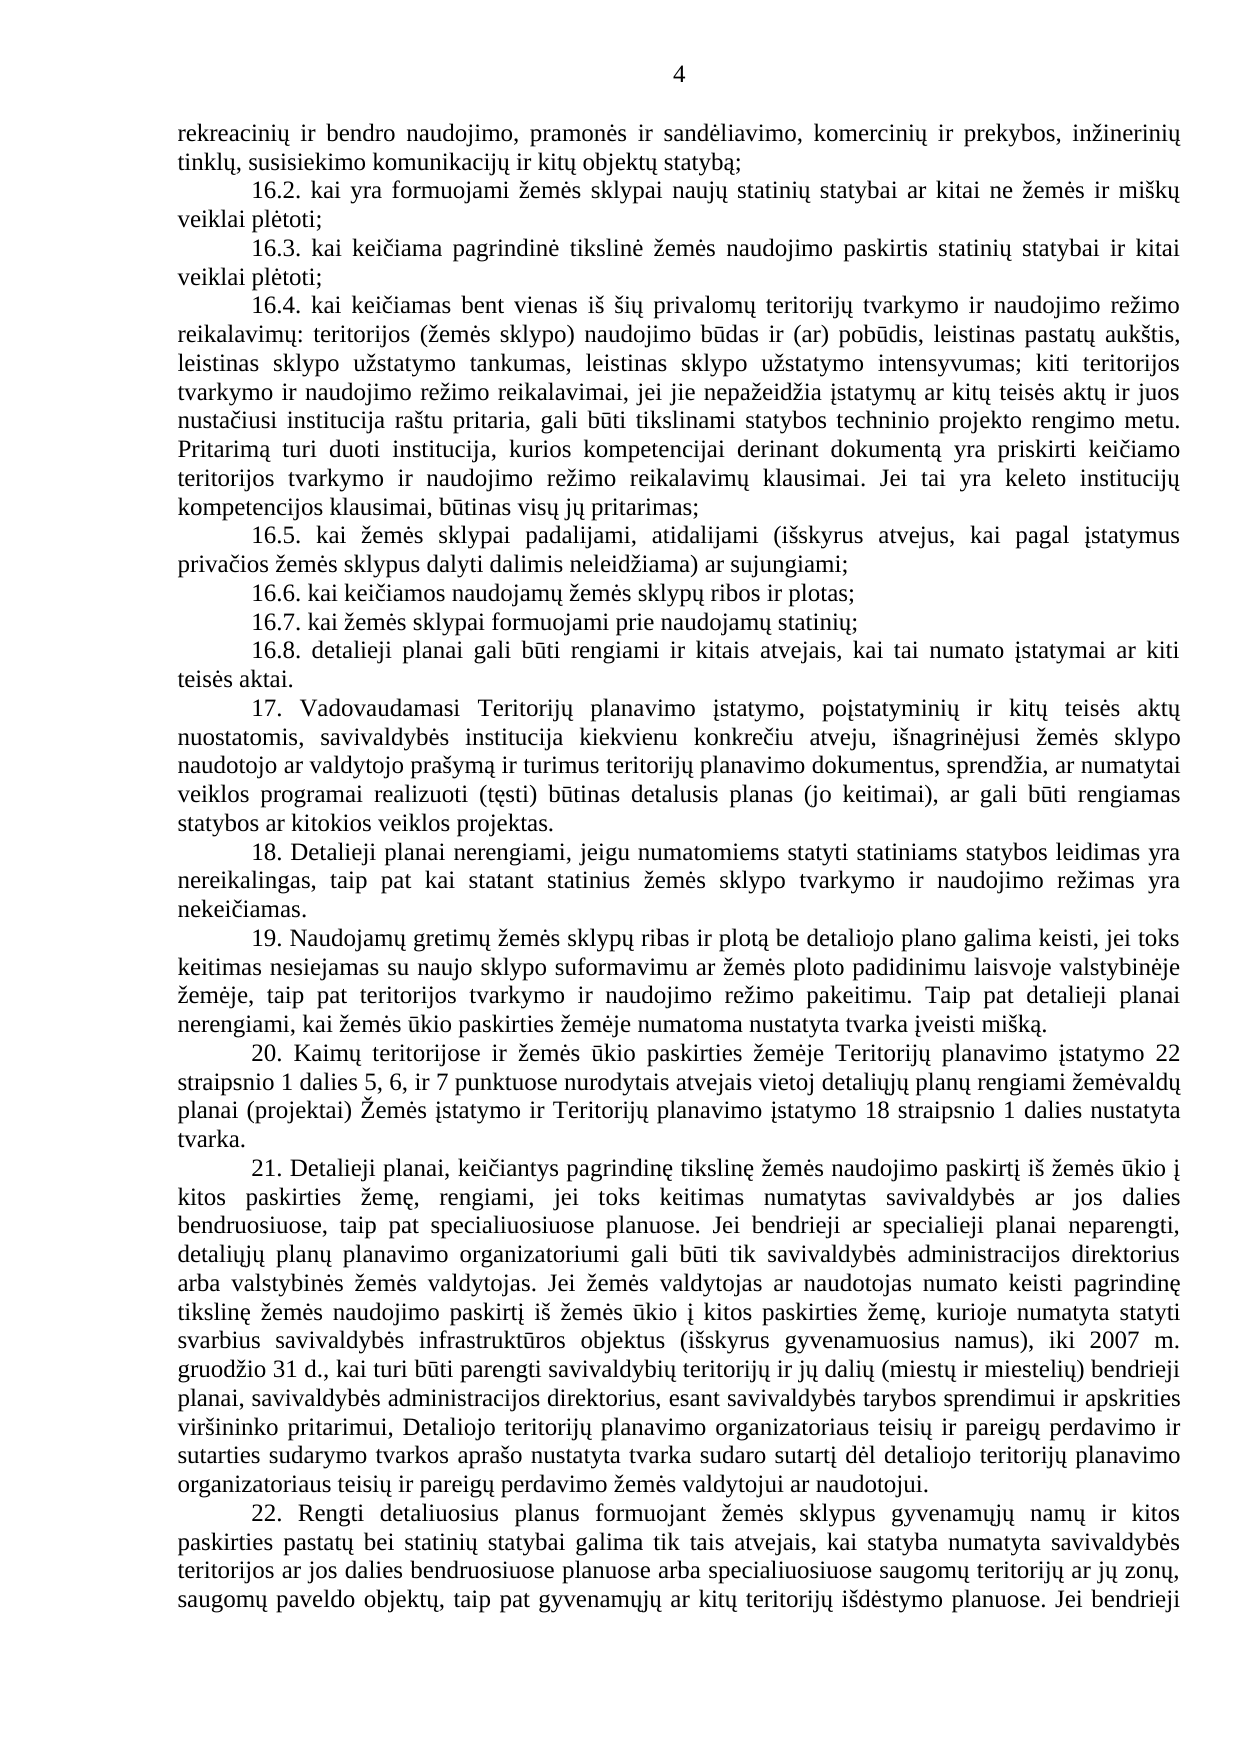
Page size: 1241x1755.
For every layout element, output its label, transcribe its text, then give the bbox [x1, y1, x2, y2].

text 16.5. kai žemės sklypai padalijami, atidalijami (išskyrus atvejus, kai pagal įstatymus privačios žemės sklypus dalyti dalimis neleidžiama) ar sujungiami; [177, 521, 1181, 578]
text 16.7. kai žemės sklypai formuojami prie naudojamų statinių; [177, 607, 1181, 636]
text 16.6. kai keičiamos naudojamų žemės sklypų ribos ir plotas; [177, 578, 1181, 607]
text 17. Vadovaudamasi Teritorijų planavimo įstatymo, poįstatyminių ir kitų teisės aktų nuostatomis, savivaldybės institucija kiekvienu konkrečiu atveju, išnagrinėjusi žemės sklypo naudotojo ar valdytojo prašymą ir turimus teritorijų planavimo dokumentus, sprendžia, ar numatytai veiklos programai realizuoti (tęsti) būtinas detalusis planas (jo keitimai), ar gali būti rengiamas statybos ar kitokios veiklos projektas. [177, 693, 1181, 837]
text 16.2. kai yra formuojami žemės sklypai naujų statinių statybai ar kitai ne žemės ir miškų veiklai plėtoti; [177, 176, 1181, 233]
text 21. Detalieji planai, keičiantys pagrindinę tikslinę žemės naudojimo paskirtį iš žemės ūkio į kitos paskirties žemę, rengiami, jei toks keitimas numatytas savivaldybės ar jos dalies bendruosiuose, taip pat specialiuosiuose planuose. Jei bendrieji ar specialieji planai neparengti, detaliųjų planų planavimo organizatoriumi gali būti tik savivaldybės administracijos direktorius arba valstybinės žemės valdytojas. Jei žemės valdytojas ar naudotojas numato keisti pagrindinę tikslinę žemės naudojimo paskirtį iš žemės ūkio į kitos paskirties žemę, kurioje numatyta statyti svarbius savivaldybės infrastruktūros objektus (išskyrus gyvenamuosius namus), iki 2007 m. gruodžio 31 d., kai turi būti parengti savivaldybių teritorijų ir jų dalių (miestų ir miestelių) bendrieji planai, savivaldybės administracijos direktorius, esant savivaldybės tarybos sprendimui ir apskrities viršininko pritarimui, Detaliojo teritorijų planavimo organizatoriaus teisių ir pareigų perdavimo ir sutarties sudarymo tvarkos aprašo nustatyta tvarka sudaro sutartį dėl detaliojo teritorijų planavimo organizatoriaus teisių ir pareigų perdavimo žemės valdytojui ar naudotojui. [177, 1153, 1181, 1498]
text 18. Detalieji planai nerengiami, jeigu numatomiems statyti statiniams statybos leidimas yra nereikalingas, taip pat kai statant statinius žemės sklypo tvarkymo ir naudojimo režimas yra nekeičiamas. [177, 837, 1181, 923]
text 16.3. kai keičiama pagrindinė tikslinė žemės naudojimo paskirtis statinių statybai ir kitai veiklai plėtoti; [177, 233, 1181, 291]
text 20. Kaimų teritorijose ir žemės ūkio paskirties žemėje Teritorijų planavimo įstatymo 22 straipsnio 1 dalies 5, 6, ir 7 punktuose nurodytais atvejais vietoj detaliųjų planų rengiami žemėvaldų planai (projektai) Žemės įstatymo ir Teritorijų planavimo įstatymo 18 straipsnio 1 dalies nustatyta tvarka. [177, 1038, 1181, 1153]
text 16.8. detalieji planai gali būti rengiami ir kitais atvejais, kai tai numato įstatymai ar kiti teisės aktai. [177, 636, 1181, 693]
text 19. Naudojamų gretimų žemės sklypų ribas ir plotą be detaliojo plano galima keisti, jei toks keitimas nesiejamas su naujo sklypo suformavimu ar žemės ploto padidinimu laisvoje valstybinėje žemėje, taip pat teritorijos tvarkymo ir naudojimo režimo pakeitimu. Taip pat detalieji planai nerengiami, kai žemės ūkio paskirties žemėje numatoma nustatyta tvarka įveisti mišką. [177, 923, 1181, 1038]
text rekreacinių ir bendro naudojimo, pramonės ir sandėliavimo, komercinių ir prekybos, inžinerinių tinklų, susisiekimo komunikacijų ir kitų objektų statybą; [177, 118, 1181, 176]
text 22. Rengti detaliuosius planus formuojant žemės sklypus gyvenamųjų namų ir kitos paskirties pastatų bei statinių statybai galima tik tais atvejais, kai statyba numatyta savivaldybės teritorijos ar jos dalies bendruosiuose planuose arba specialiuosiuose saugomų teritorijų ar jų zonų, saugomų paveldo objektų, taip pat gyvenamųjų ar kitų teritorijų išdėstymo planuose. Jei bendrieji [177, 1498, 1181, 1613]
text 16.4. kai keičiamas bent vienas iš šių privalomų teritorijų tvarkymo ir naudojimo režimo reikalavimų: teritorijos (žemės sklypo) naudojimo būdas ir (ar) pobūdis, leistinas pastatų aukštis, leistinas sklypo užstatymo tankumas, leistinas sklypo užstatymo intensyvumas; kiti teritorijos tvarkymo ir naudojimo režimo reikalavimai, jei jie nepažeidžia įstatymų ar kitų teisės aktų ir juos nustačiusi institucija raštu pritaria, gali būti tikslinami statybos techninio projekto rengimo metu. Pritarimą turi duoti institucija, kurios kompetencijai derinant dokumentą yra priskirti keičiamo teritorijos tvarkymo ir naudojimo režimo reikalavimų klausimai. Jei tai yra keleto institucijų kompetencijos klausimai, būtinas visų jų pritarimas; [177, 291, 1181, 521]
